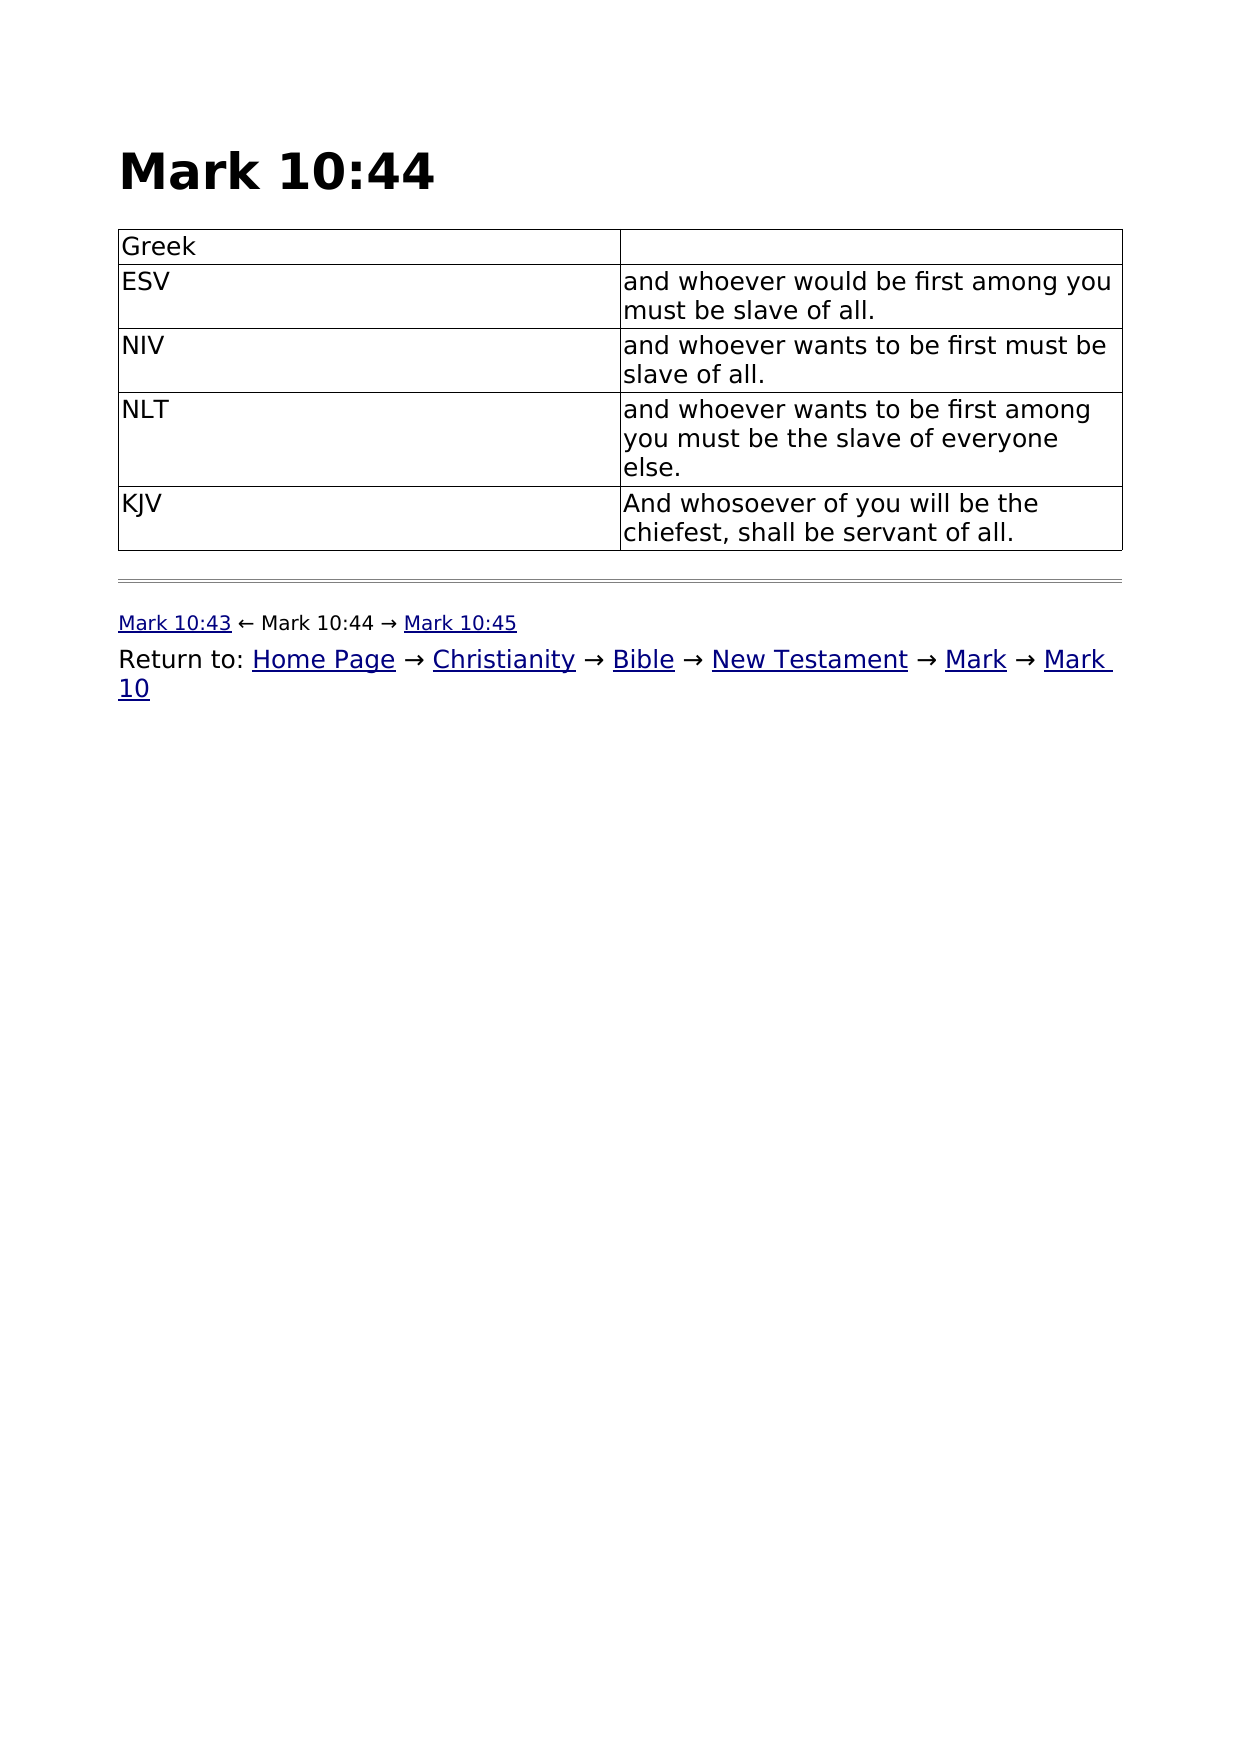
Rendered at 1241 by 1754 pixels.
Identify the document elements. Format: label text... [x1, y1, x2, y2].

table_cell and whoever wants to be first must be slave of all. [621, 329, 1122, 392]
table_cell NIV [119, 329, 620, 392]
text Mark 10:43 ← Mark 10:44 → Mark 10:45 [118, 611, 1122, 645]
table_cell and whoever would be first among you must be slave of all. [621, 265, 1122, 328]
table_cell KJV [119, 487, 620, 550]
table_header Greek [119, 230, 620, 264]
table_header [621, 230, 1122, 264]
subtitle Mark 10:44 [118, 143, 1122, 201]
text Return to: Home Page → Christianity → Bible → New Testament → Mark → Mark 10 [118, 645, 1122, 704]
table_cell And whosoever of you will be the chiefest, shall be servant of all. [621, 487, 1122, 550]
table_cell and whoever wants to be first among you must be the slave of everyone else. [621, 393, 1122, 486]
table_cell NLT [119, 393, 620, 486]
table_cell ESV [119, 265, 620, 328]
